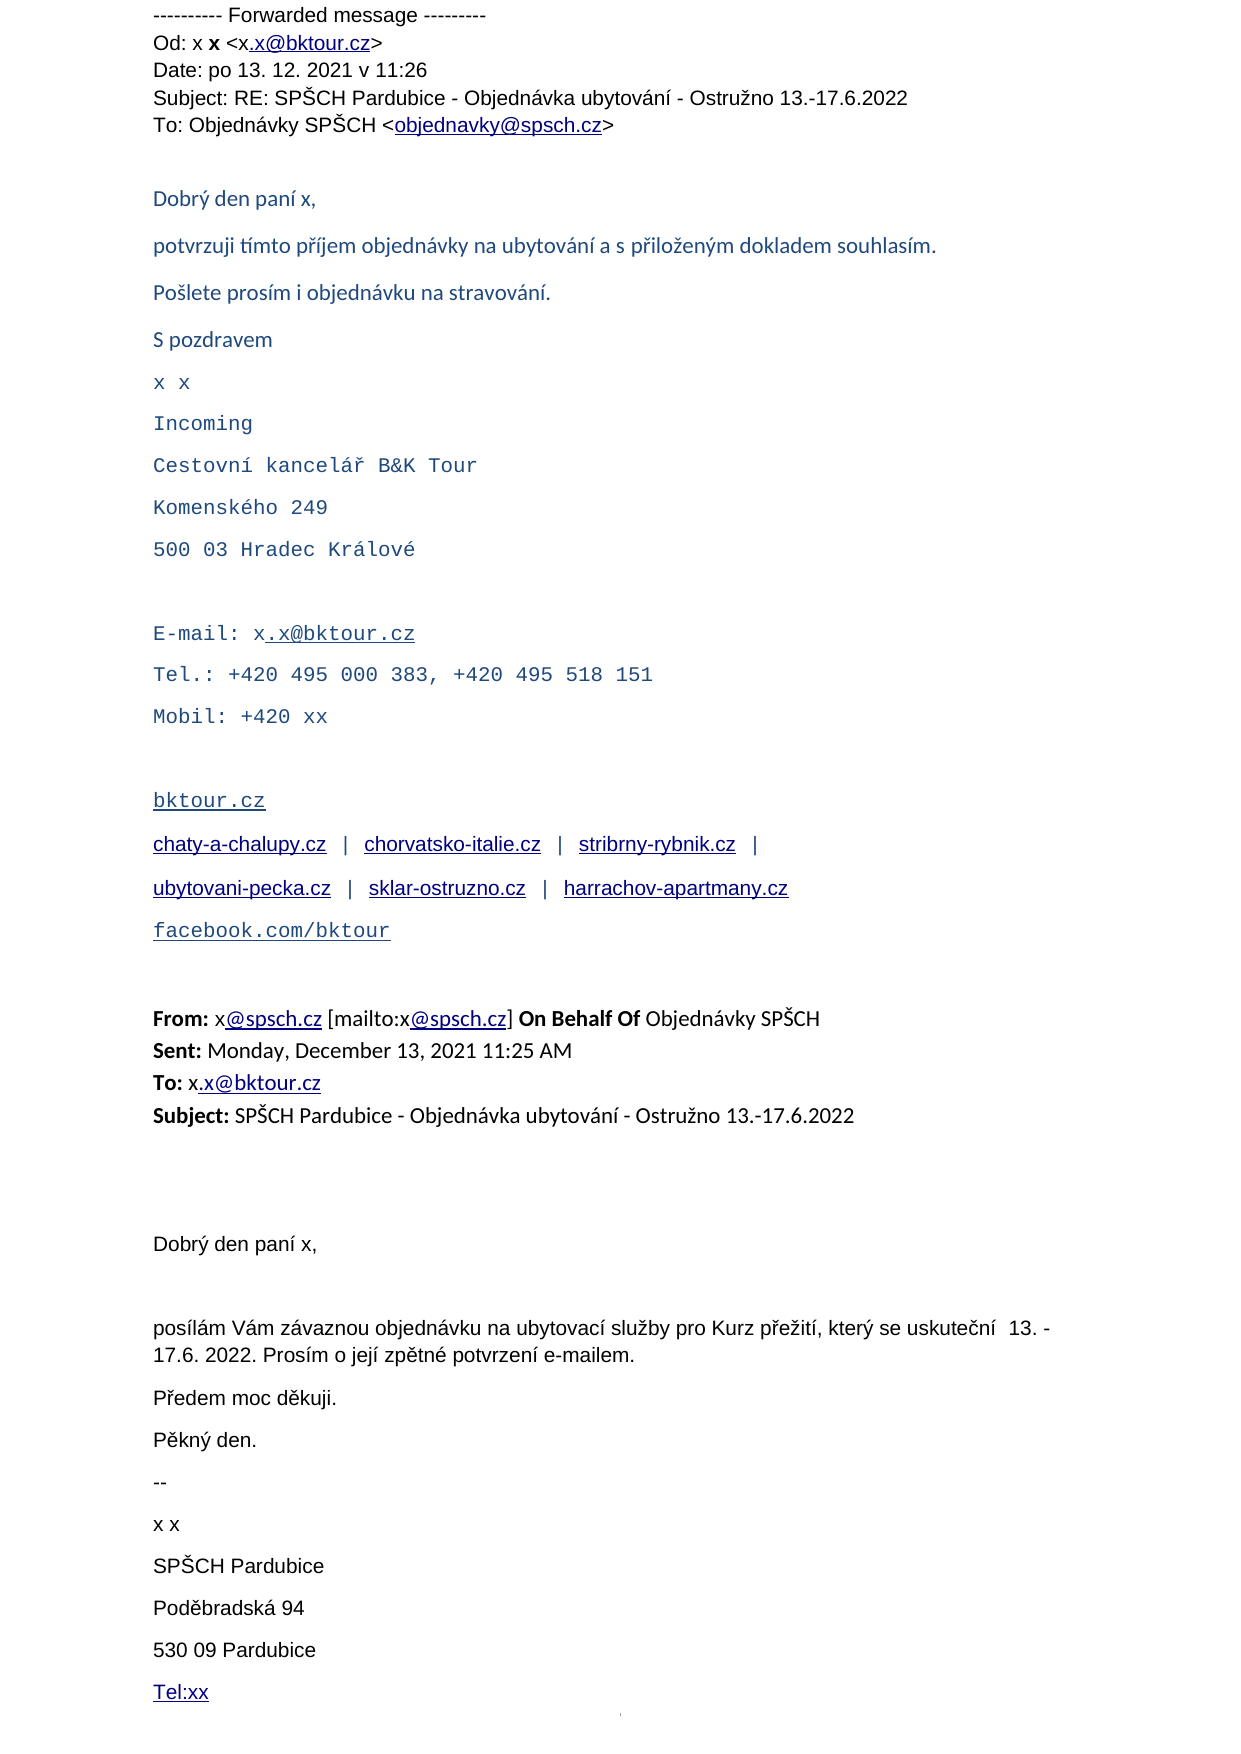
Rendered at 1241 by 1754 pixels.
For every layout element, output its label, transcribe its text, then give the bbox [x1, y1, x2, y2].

text SPŠCH Pardubice [153, 1554, 1087, 1578]
text Cestovní kancelář B&K Tour [153, 455, 1087, 479]
text Dobrý den paní x, [153, 1232, 1087, 1256]
text facebook.com/bktour [153, 920, 1087, 944]
text x x [153, 1512, 1087, 1536]
text chaty-a-chalupy.cz | chorvatsko-italie.cz | stribrny-rybnik.cz | [153, 832, 1087, 858]
text potvrzuji tímto příjem objednávky na ubytování a s přiloženým dokladem souhlasím. [153, 231, 1087, 259]
text -- [153, 1469, 1087, 1493]
text Poděbradská 94 [153, 1596, 1087, 1620]
text ubytovani-pecka.cz | sklar-ostruzno.cz | harrachov-apartmany.cz [153, 876, 1087, 902]
text Dobrý den paní x, [153, 184, 1087, 213]
text E-mail: x.x@bktour.cz [153, 623, 1087, 646]
text x x [153, 372, 1087, 395]
text S pozdravem [153, 325, 1087, 353]
text 500 03 Hradec Králové [153, 539, 1087, 562]
text ---------- Forwarded message --------- Od: x x <x.x@bktour.cz> Date: po 13. 12. 2021 v 11:26 Subject: RE: SPŠCH Pardubice - Objednávka ubytování - Ostružno 13.-17.6.2022 To: Objednávky SPŠCH <objednavky@spsch.cz> [153, 3, 1087, 137]
text bktour.cz [153, 790, 1087, 814]
text From: x@spsch.cz [mailto:x@spsch.cz] On Behalf Of Objednávky SPŠCH Sent: Monday, December 13, 2021 11:25 AM To: x.x@bktour.cz Subject: SPŠCH Pardubice - Objednávka ubytování - Ostružno 13.-17.6.2022 [153, 1004, 1087, 1129]
text posílám Vám závaznou objednávku na ubytovací služby pro Kurz přežití, který se uskuteční 13. - 17.6. 2022. Prosím o její zpětné potvrzení e-mailem. [153, 1316, 1087, 1367]
text Mobil: +420 xx [153, 706, 1087, 730]
text Předem moc děkuji. [153, 1385, 1087, 1409]
text Komenského 249 [153, 497, 1087, 521]
text Pěkný den. [153, 1427, 1087, 1451]
text Incoming [153, 413, 1087, 437]
text Tel:xx [153, 1680, 1087, 1704]
text 530 09 Pardubice [153, 1638, 1087, 1662]
text Tel.: +420 495 000 383, +420 495 518 151 [153, 664, 1087, 688]
text Pošlete prosím i objednávku na stravování. [153, 278, 1087, 306]
